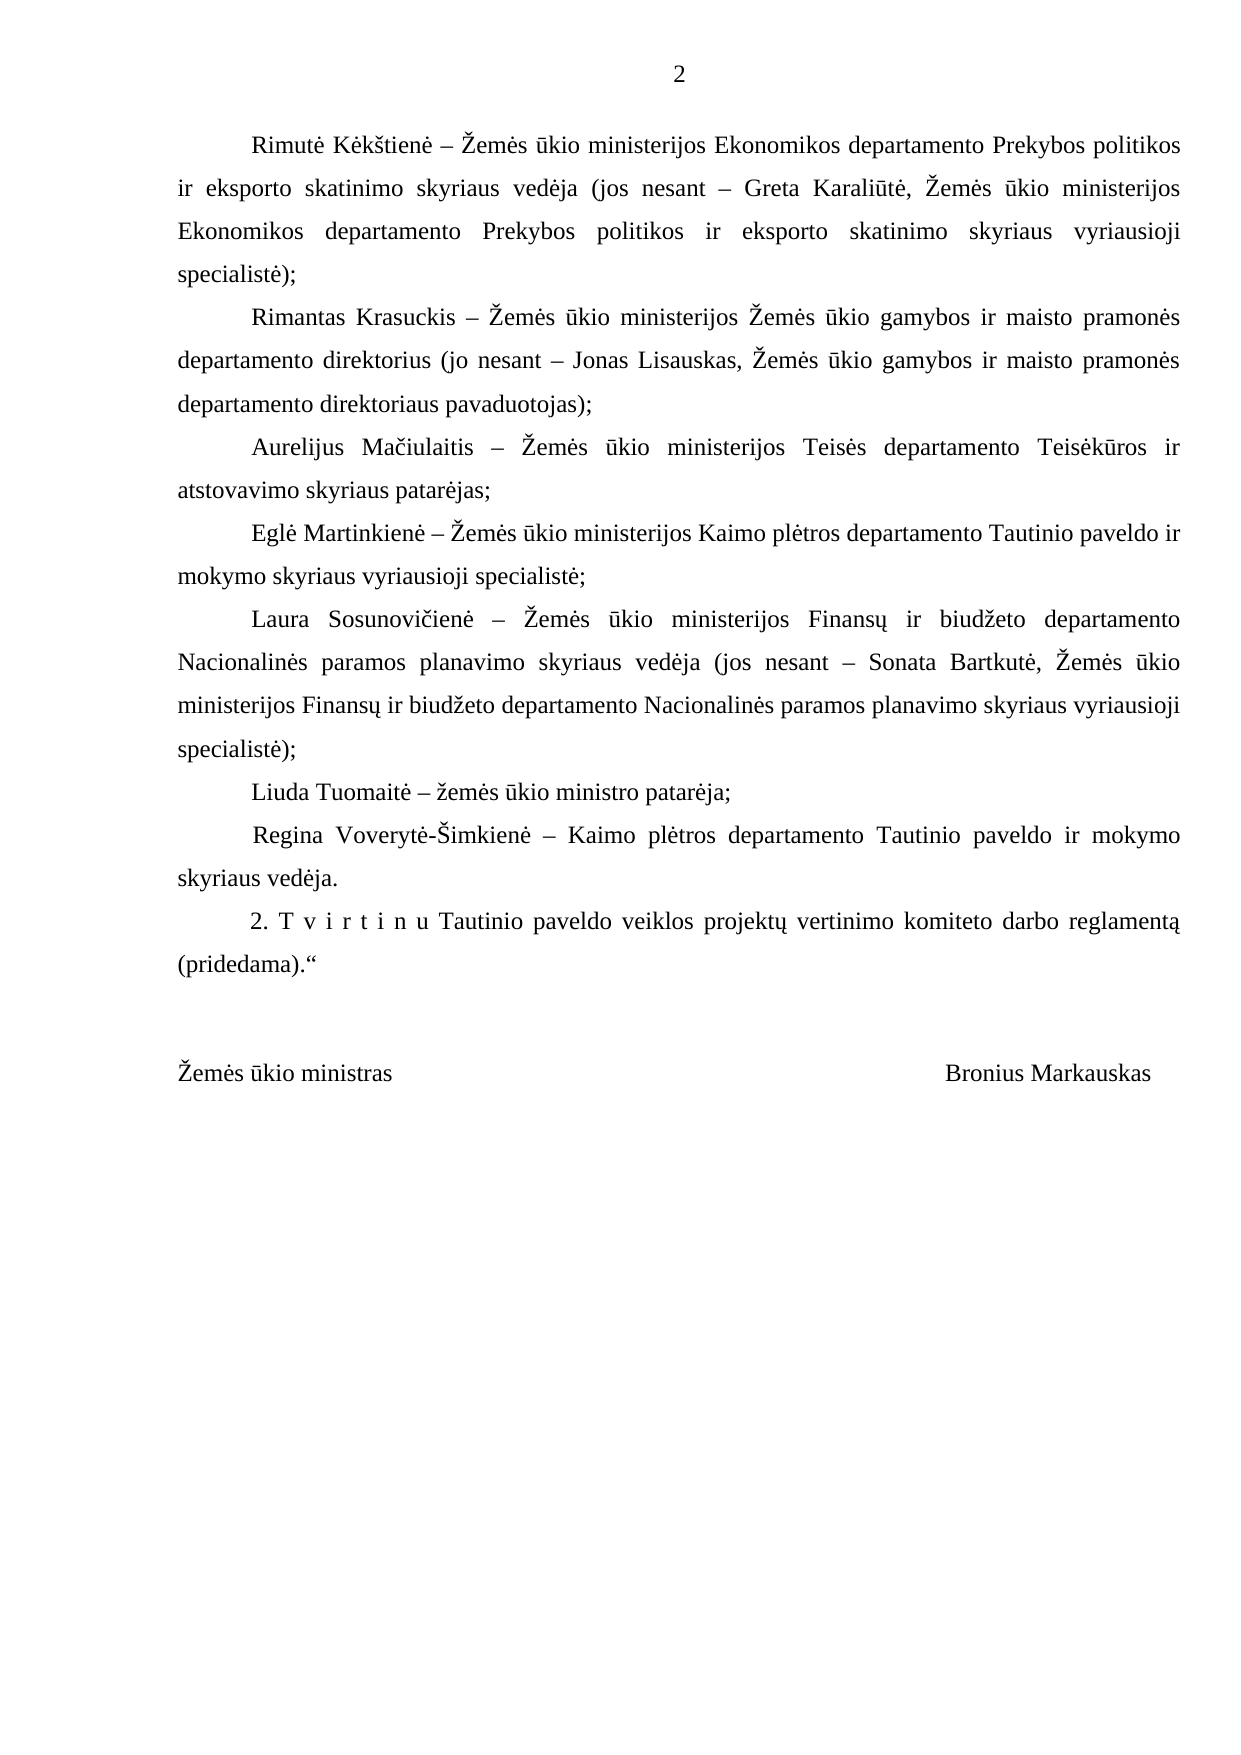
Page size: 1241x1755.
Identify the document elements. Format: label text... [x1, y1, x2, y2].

text Laura Sosunovičienė – Žemės ūkio ministerijos Finansų ir biudžeto departamento Nacionalinės paramos planavimo skyriaus vedėja (jos nesant – Sonata Bartkutė, Žemės ūkio ministerijos Finansų ir biudžeto departamento Nacionalinės paramos planavimo skyriaus vyriausioji specialistė); [177, 604, 1181, 762]
text 2. T v i r t i n u Tautinio paveldo veiklos projektų vertinimo komiteto darbo reglamentą (pridedama).“ [177, 906, 1181, 978]
text Aurelijus Mačiulaitis – Žemės ūkio ministerijos Teisės departamento Teisėkūros ir atstovavimo skyriaus patarėjas; [177, 432, 1181, 504]
text Rimutė Kėkštienė – Žemės ūkio ministerijos Ekonomikos departamento Prekybos politikos ir eksporto skatinimo skyriaus vedėja (jos nesant – Greta Karaliūtė, Žemės ūkio ministerijos Ekonomikos departamento Prekybos politikos ir eksporto skatinimo skyriaus vyriausioji specialistė); [177, 130, 1181, 288]
text Liuda Tuomaitė – žemės ūkio ministro patarėja; [177, 777, 1181, 806]
text Rimantas Krasuckis – Žemės ūkio ministerijos Žemės ūkio gamybos ir maisto pramonės departamento direktorius (jo nesant – Jonas Lisauskas, Žemės ūkio gamybos ir maisto pramonės departamento direktoriaus pavaduotojas); [177, 302, 1181, 417]
text Žemės ūkio ministras Bronius Markauskas [177, 1058, 1181, 1087]
text Regina Voverytė-Šimkienė – Kaimo plėtros departamento Tautinio paveldo ir mokymo skyriaus vedėja. [177, 820, 1181, 892]
text Eglė Martinkienė – Žemės ūkio ministerijos Kaimo plėtros departamento Tautinio paveldo ir mokymo skyriaus vyriausioji specialistė; [177, 518, 1181, 590]
